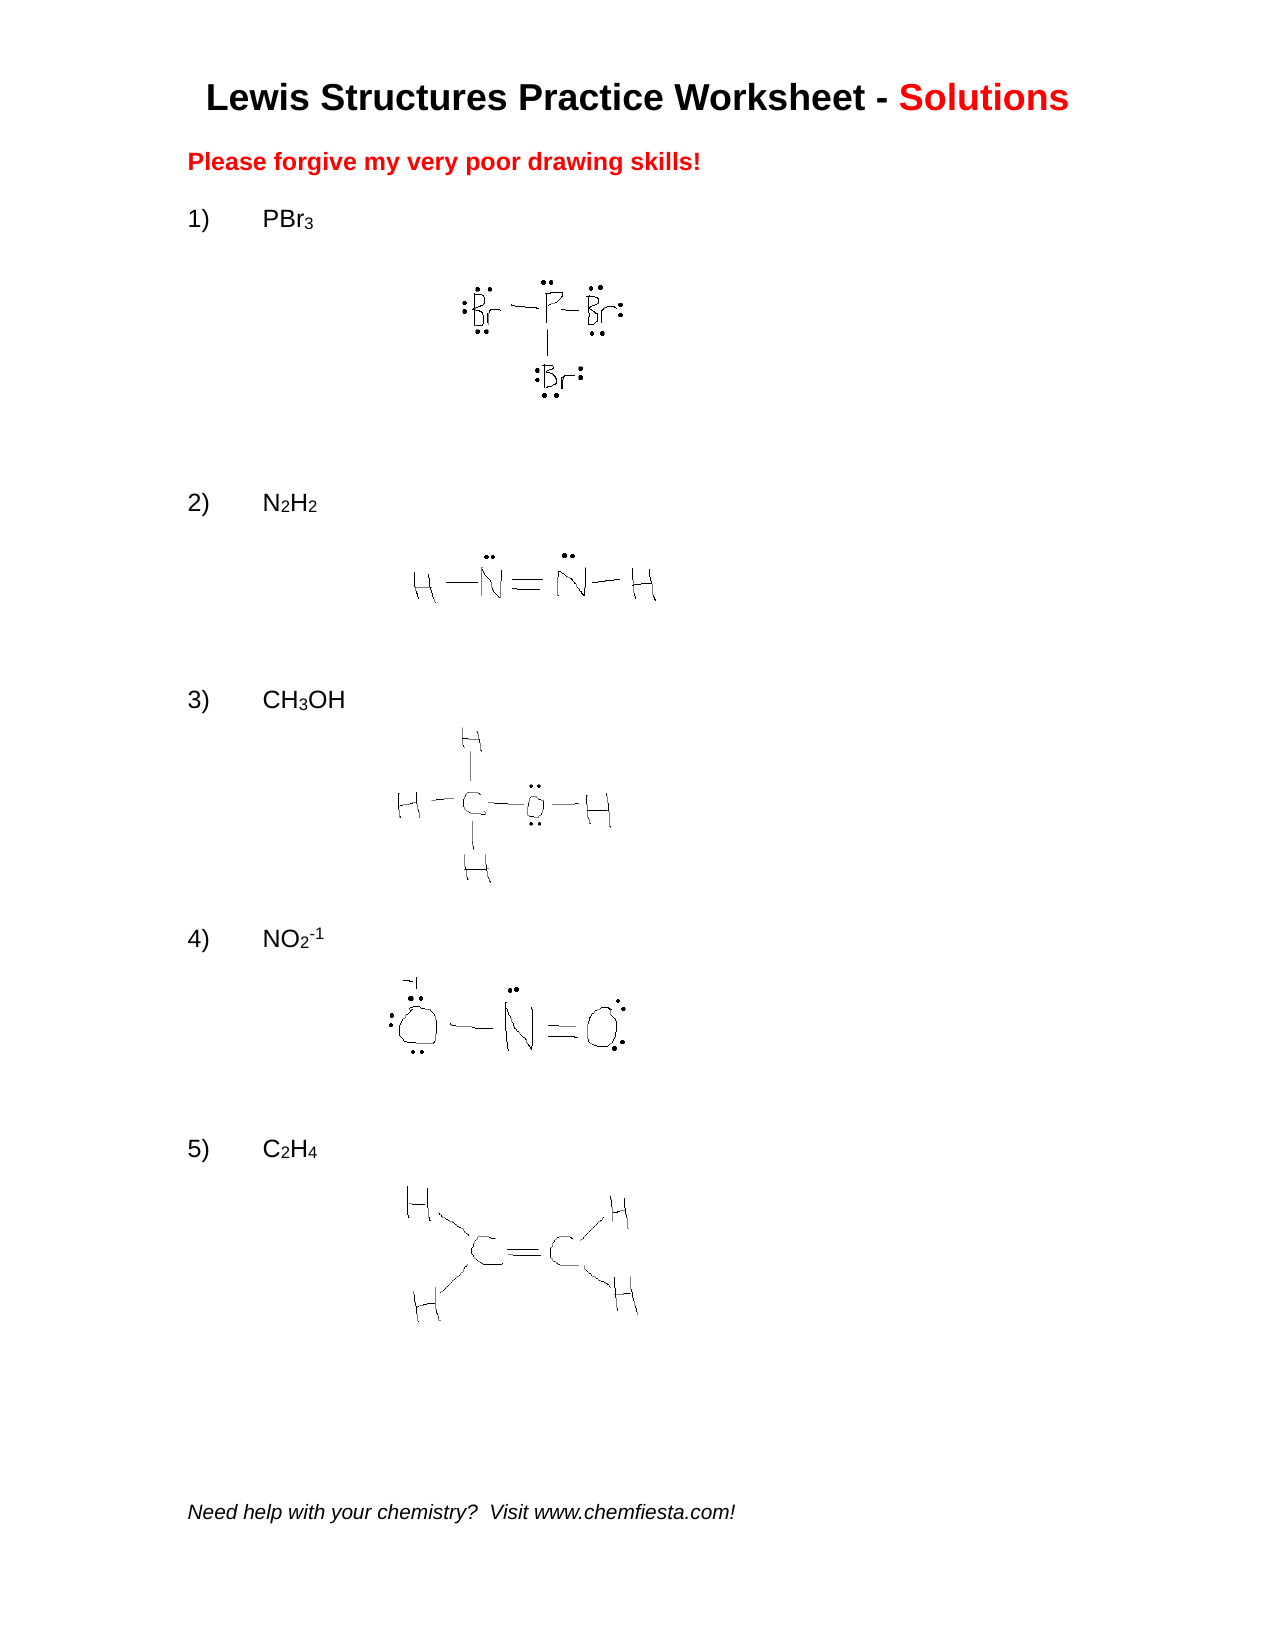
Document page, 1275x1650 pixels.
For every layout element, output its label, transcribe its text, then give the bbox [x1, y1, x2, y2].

text 5) C2H4 [187, 1134, 1087, 1162]
text 1) PBr3 [187, 204, 1087, 233]
subtitle Lewis Structures Practice Worksheet - Solutions [187, 75, 1087, 118]
text Please forgive my very poor drawing skills! [187, 147, 1087, 176]
text 4) NO2-1 [187, 924, 1087, 952]
text 3) CH3OH [187, 685, 1087, 714]
text 2) N2H2 [187, 487, 1087, 516]
